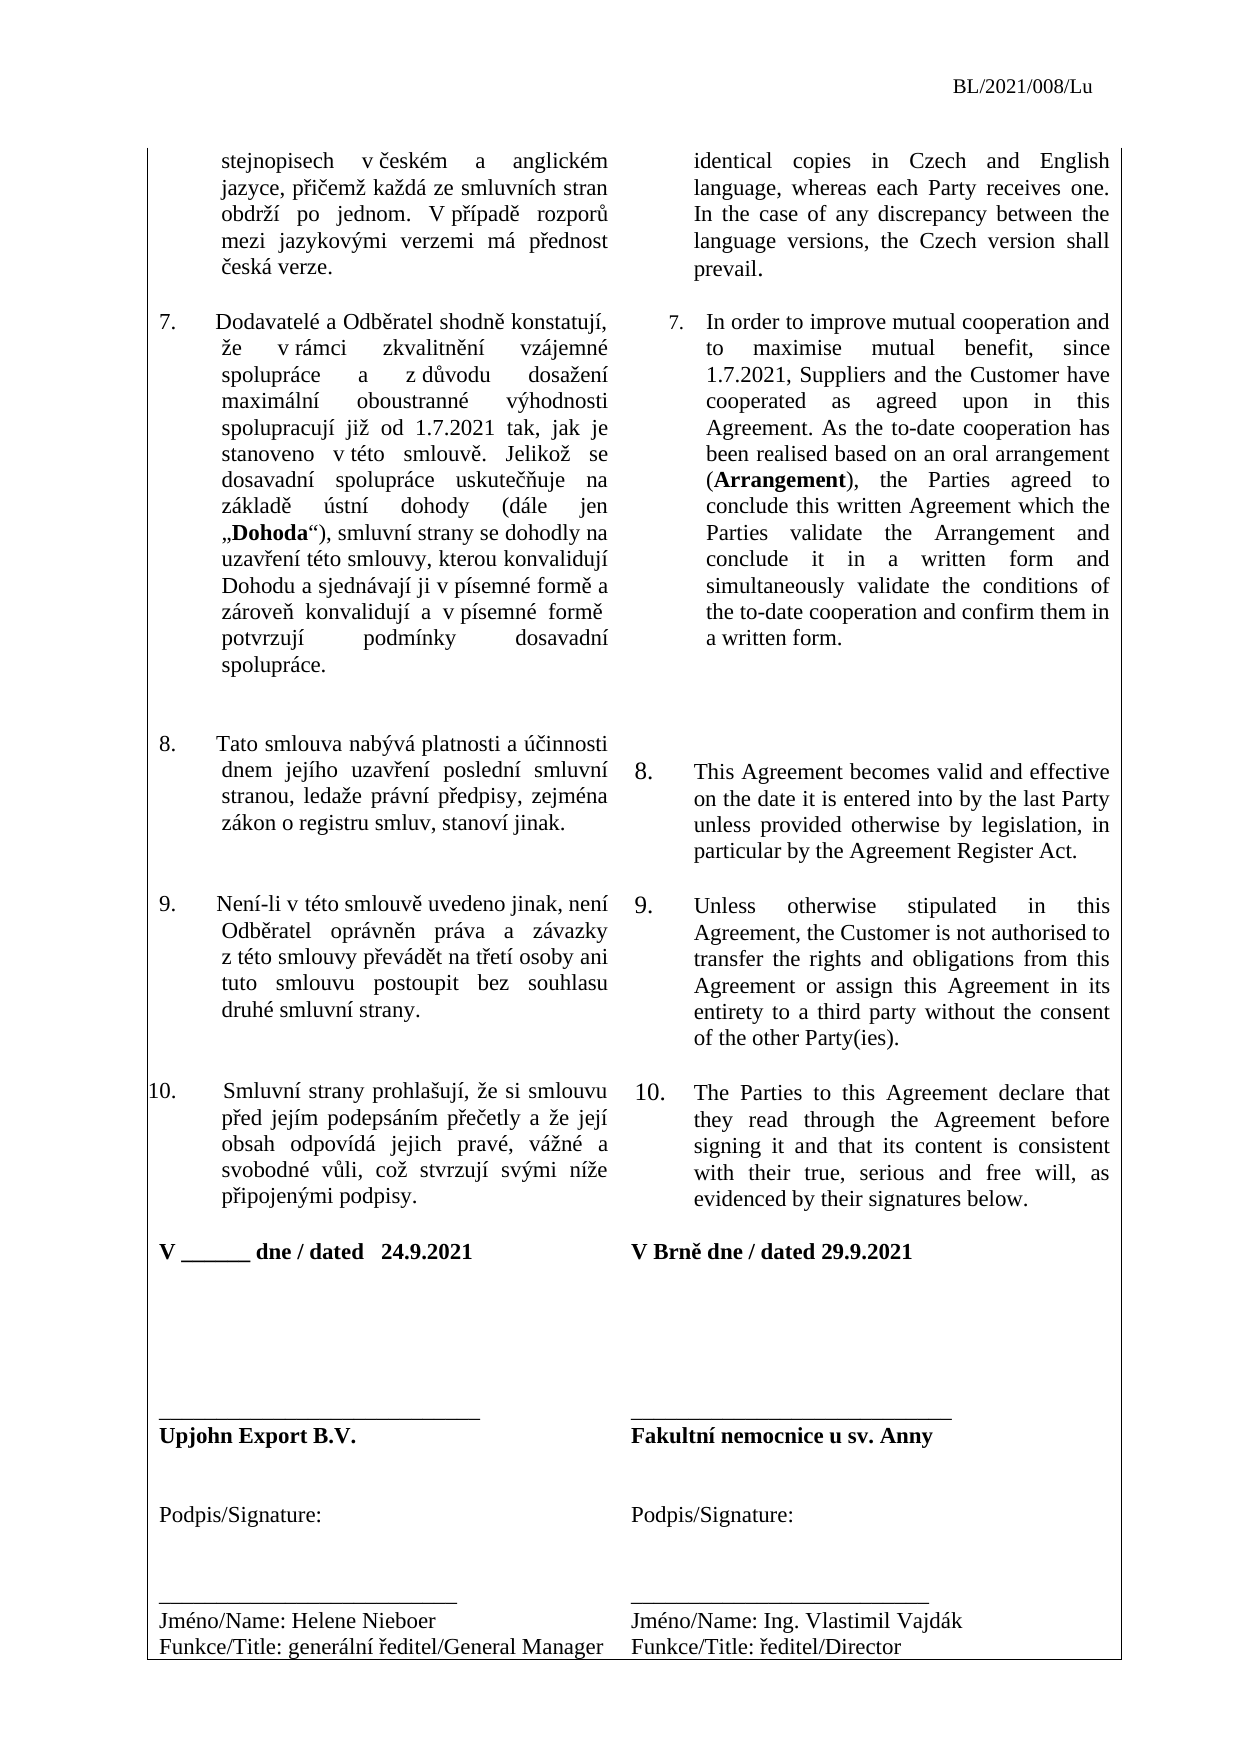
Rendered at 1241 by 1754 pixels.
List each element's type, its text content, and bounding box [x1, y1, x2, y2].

table_cell stejnopisech v českém a anglickém jazyce, přičemž každá ze smluvních stran obdrží po jednom. V případě rozporů mezi jazykovými verzemi má přednost česká verze. [148, 148, 619, 308]
table_cell V ______ dne / dated 24.9.2021 [148, 1211, 619, 1264]
table_cell 7. Dodavatelé a Odběratel shodně konstatují, že v rámci zkvalitnění vzájemné spolupráce a z důvodu dosažení maximální oboustranné výhodnosti spolupracují již od 1.7.2021 tak, jak je stanoveno v této smlouvě. Jelikož se dosavadní spolupráce uskutečňuje na základě ústní dohody (dále jen „Dohoda“), smluvní strany se dohodly na uzavření této smlouvy, kterou konvalidují Dohodu a sjednávají ji v písemné formě a zároveň konvalidují a v písemné formě potvrzují podmínky dosavadní spolupráce. 8. Tato smlouva nabývá platnosti a účinnosti dnem jejího uzavření poslední smluvní stranou, ledaže právní předpisy, zejména zákon o registru smluv, stanoví jinak. [148, 308, 619, 890]
table_cell ____________________________ Upjohn Export B.V. Podpis/Signature: __________________________ Jméno/Name: Helene Nieboer Funkce/Title: generální ředitel/General Manager [148, 1264, 619, 1659]
table_cell The Parties to this Agreement declare that they read through the Agreement before signing it and that its content is consistent with their true, serious and free will, as evidenced by their signatures below. [620, 1077, 1121, 1211]
table_cell ____________________________ Fakultní nemocnice u sv. Anny Podpis/Signature: __________________________ Jméno/Name: Ing. Vlastimil Vajdák Funkce/Title: ředitel/Director [620, 1264, 1121, 1659]
table_cell Unless otherwise stipulated in this Agreement, the Customer is not authorised to transfer the rights and obligations from this Agreement or assign this Agreement in its entirety to a third party without the consent of the other Party(ies). [620, 890, 1121, 1077]
table_cell 9. Není-li v této smlouvě uvedeno jinak, není Odběratel oprávněn práva a závazky z této smlouvy převádět na třetí osoby ani tuto smlouvu postoupit bez souhlasu druhé smluvní strany. [148, 890, 619, 1077]
table_cell In order to improve mutual cooperation and to maximise mutual benefit, since 1.7.2021, Suppliers and the Customer have cooperated as agreed upon in this Agreement. As the to-date cooperation has been realised based on an oral arrangement (Arrangement), the Parties agreed to conclude this written Agreement which the Parties validate the Arrangement and conclude it in a written form and simultaneously validate the conditions of the to-date cooperation and confirm them in a written form. This Agreement becomes valid and effective on the date it is entered into by the last Party unless provided otherwise by legislation, in particular by the Agreement Register Act. [620, 308, 1121, 890]
table_cell V Brně dne / dated 29.9.2021 [620, 1211, 1121, 1264]
table_cell 10. Smluvní strany prohlašují, že si smlouvu před jejím podepsáním přečetly a že její obsah odpovídá jejich pravé, vážné a svobodné vůli, což stvrzují svými níže připojenými podpisy. [148, 1077, 619, 1211]
table_cell identical copies in Czech and English language, whereas each Party receives one. In the case of any discrepancy between the language versions, the Czech version shall prevail. [620, 148, 1121, 308]
